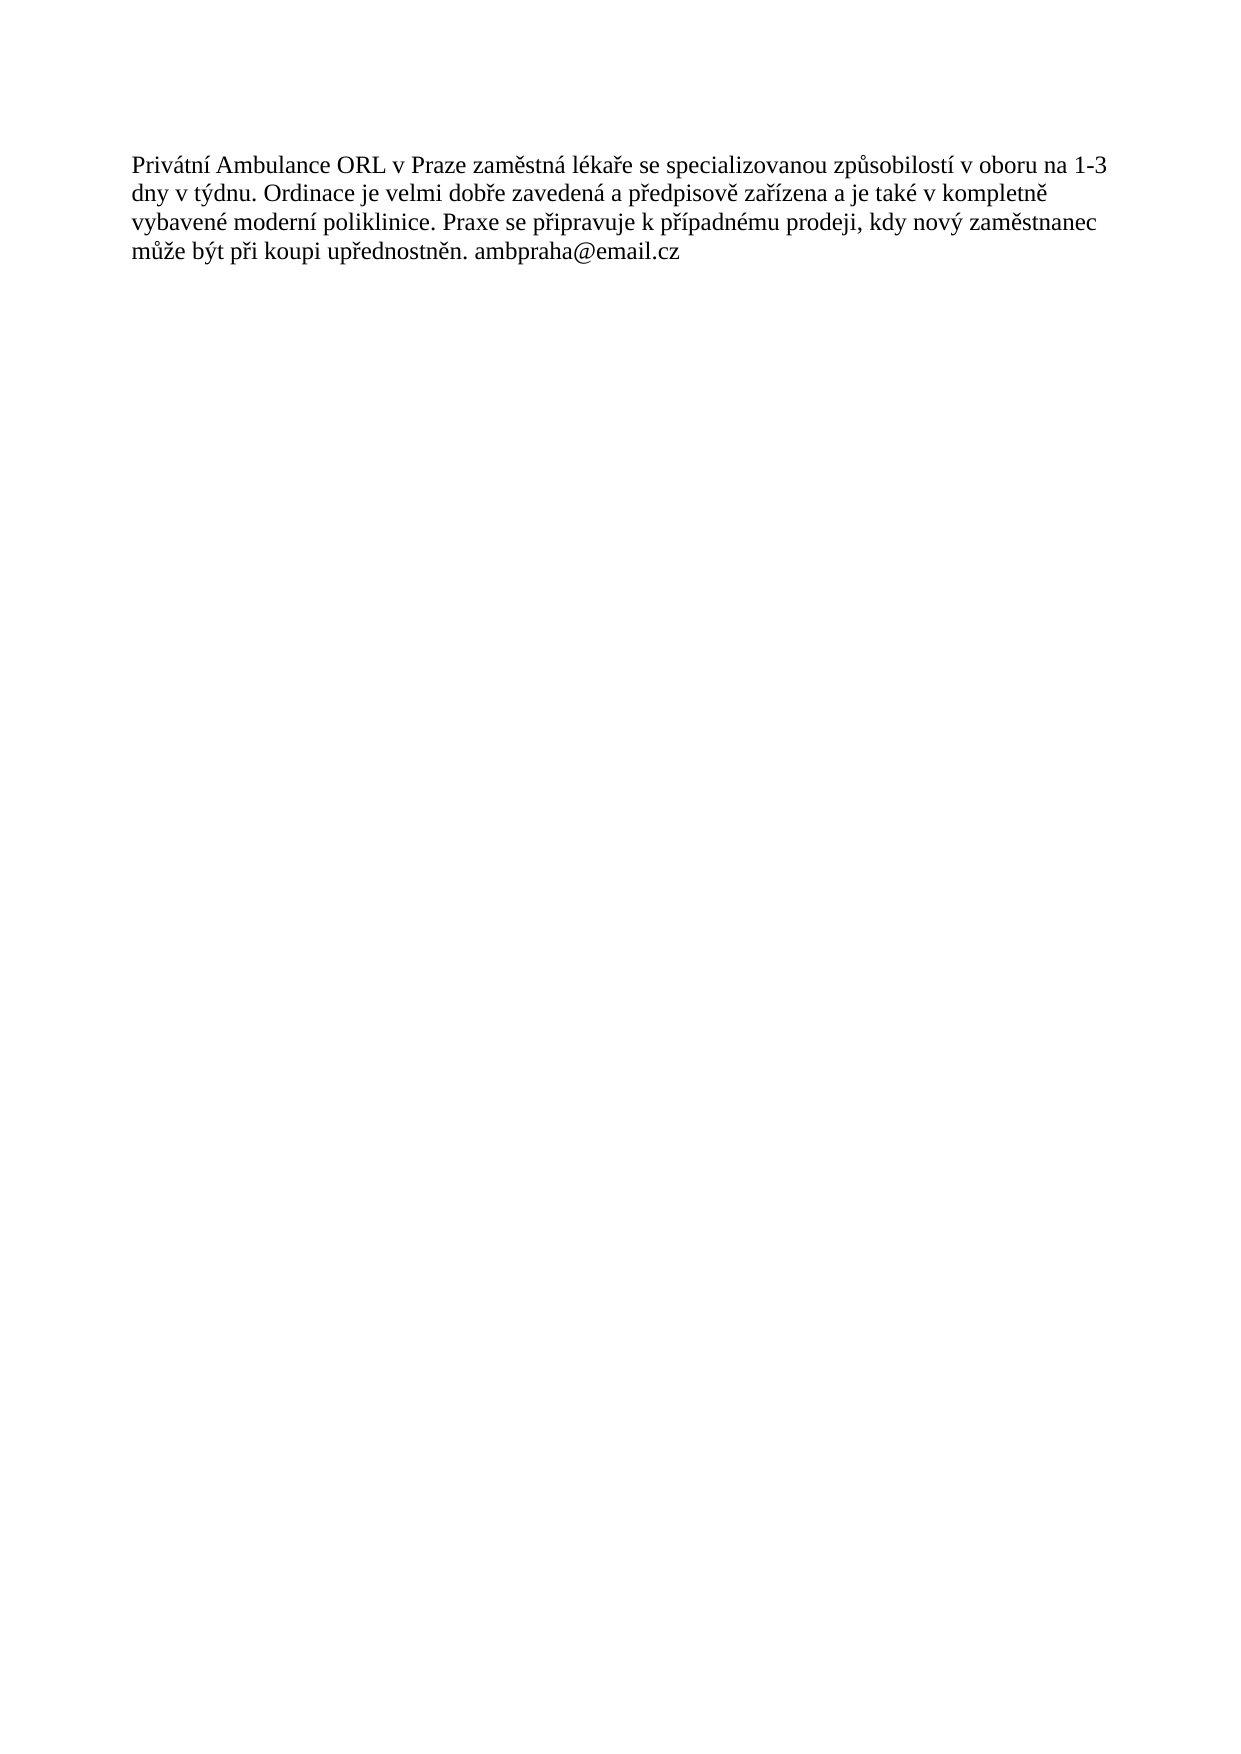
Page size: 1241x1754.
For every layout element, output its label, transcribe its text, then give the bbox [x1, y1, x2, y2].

table_header [118, 147, 128, 268]
table_header Privátní Ambulance ORL v Praze zaměstná lékaře se specializovanou způsobilostí v oboru na 1-3 dny v týdnu. Ordinace je velmi dobře zavedená a předpisově zařízena a je také v kompletně vybavené moderní poliklinice. Praxe se připravuje k případnému prodeji, kdy nový zaměstnanec může být při koupi upřednostněn. ambpraha@email.cz [129, 147, 1122, 268]
